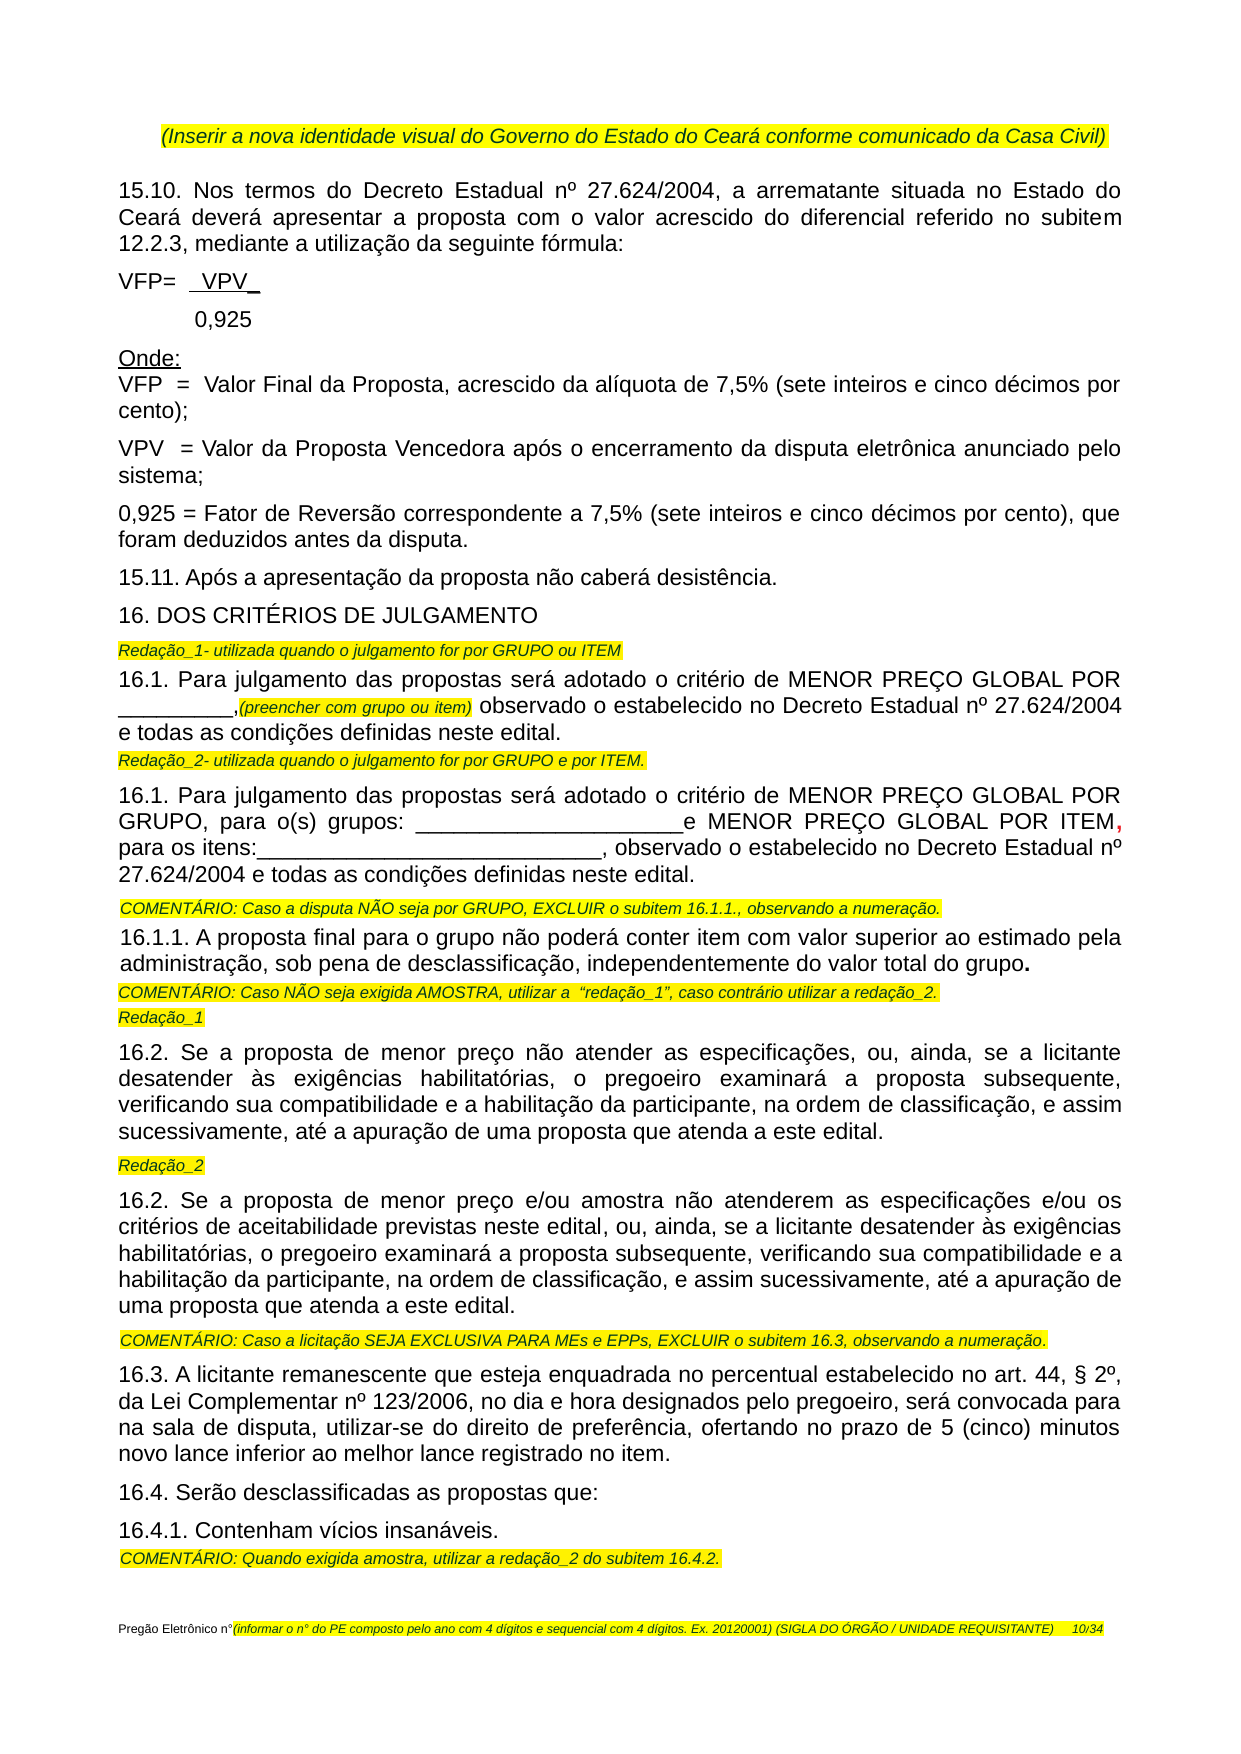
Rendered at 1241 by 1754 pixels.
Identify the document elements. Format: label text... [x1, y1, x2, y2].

text COMENTÁRIO: Caso a licitação SEJA EXCLUSIVA PARA MEs e EPPs, EXCLUIR o subitem 16.3, observando a numeração. [120, 1330, 1122, 1349]
text 16.1.1. A proposta final para o grupo não poderá conter item com valor superior ao estimado pela administração, sob pena de desclassificação, independentemente do valor total do grupo. [119, 924, 1123, 977]
text 15.11. Após a apresentação da proposta não caberá desistência. [118, 564, 1122, 591]
text 16.1. Para julgamento das propostas será adotado o critério de MENOR PREÇO GLOBAL POR _________,(preencher com grupo ou item) observado o estabelecido no Decreto Estadual nº 27.624/2004 e todas as condições definidas neste edital. [118, 666, 1122, 745]
text 16.2. Se a proposta de menor preço e/ou amostra não atenderem as especificações e/ou os critérios de aceitabilidade previstas neste edital, ou, ainda, se a licitante desatender às exigências habilitatórias, o pregoeiro examinará a proposta subsequente, verificando sua compatibilidade e a habilitação da participante, na ordem de classificação, e assim sucessivamente, até a apuração de uma proposta que atenda a este edital. [118, 1187, 1122, 1318]
text 16.3. A licitante remanescente que esteja enquadrada no percentual estabelecido no art. 44, § 2º, da Lei Complementar nº 123/2006, no dia e hora designados pelo pregoeiro, será convocada para na sala de disputa, utilizar-se do direito de preferência, ofertando no prazo de 5 (cinco) minutos novo lance inferior ao melhor lance registrado no item. [118, 1361, 1122, 1467]
text COMENTÁRIO: Quando exigida amostra, utilizar a redação_2 do subitem 16.4.2. [120, 1549, 1122, 1568]
text COMENTÁRIO: Caso a disputa NÃO seja por GRUPO, EXCLUIR o subitem 16.1.1., observando a numeração. [120, 899, 1122, 918]
text 16.4. Serão desclassificadas as propostas que: [118, 1478, 1122, 1505]
text Redação_2- utilizada quando o julgamento for por GRUPO e por ITEM. [118, 751, 1122, 770]
text 0,925 [118, 306, 1122, 333]
text Onde: VFP = Valor Final da Proposta, acrescido da alíquota de 7,5% (sete inteiros e cinco décimos por cento); [118, 344, 1122, 424]
text VFP= VPV_ [118, 268, 1122, 295]
text Redação_1 [118, 1008, 1122, 1027]
text 0,925 = Fator de Reversão correspondente a 7,5% (sete inteiros e cinco décimos por cento), que foram deduzidos antes da disputa. [118, 500, 1122, 553]
text 16.2. Se a proposta de menor preço não atender as especificações, ou, ainda, se a licitante desatender às exigências habilitatórias, o pregoeiro examinará a proposta subsequente, verificando sua compatibilidade e a habilitação da participante, na ordem de classificação, e assim sucessivamente, até a apuração de uma proposta que atenda a este edital. [118, 1039, 1122, 1144]
text 16.4.1. Contenham vícios insanáveis. [118, 1517, 1122, 1543]
text 16.1. Para julgamento das propostas será adotado o critério de MENOR PREÇO GLOBAL POR GRUPO, para o(s) grupos: _____________________e MENOR PREÇO GLOBAL POR ITEM, para os itens:___________________________, observado o estabelecido no Decreto Estadual nº 27.624/2004 e todas as condições definidas neste edital. [118, 782, 1122, 887]
text COMENTÁRIO: Caso NÃO seja exigida AMOSTRA, utilizar a “redação_1”, caso contrário utilizar a redação_2. [118, 983, 1122, 1002]
text Redação_1- utilizada quando o julgamento for por GRUPO ou ITEM [118, 641, 1122, 660]
text Redação_2 [118, 1156, 1122, 1175]
text 16. DOS CRITÉRIOS DE JULGAMENTO [118, 602, 1122, 629]
text 15.10. Nos termos do Decreto Estadual nº 27.624/2004, a arrematante situada no Estado do Ceará deverá apresentar a proposta com o valor acrescido do diferencial referido no subitem 12.2.3, mediante a utilização da seguinte fórmula: [118, 177, 1122, 257]
text VPV = Valor da Proposta Vencedora após o encerramento da disputa eletrônica anunciado pelo sistema; [118, 435, 1122, 488]
